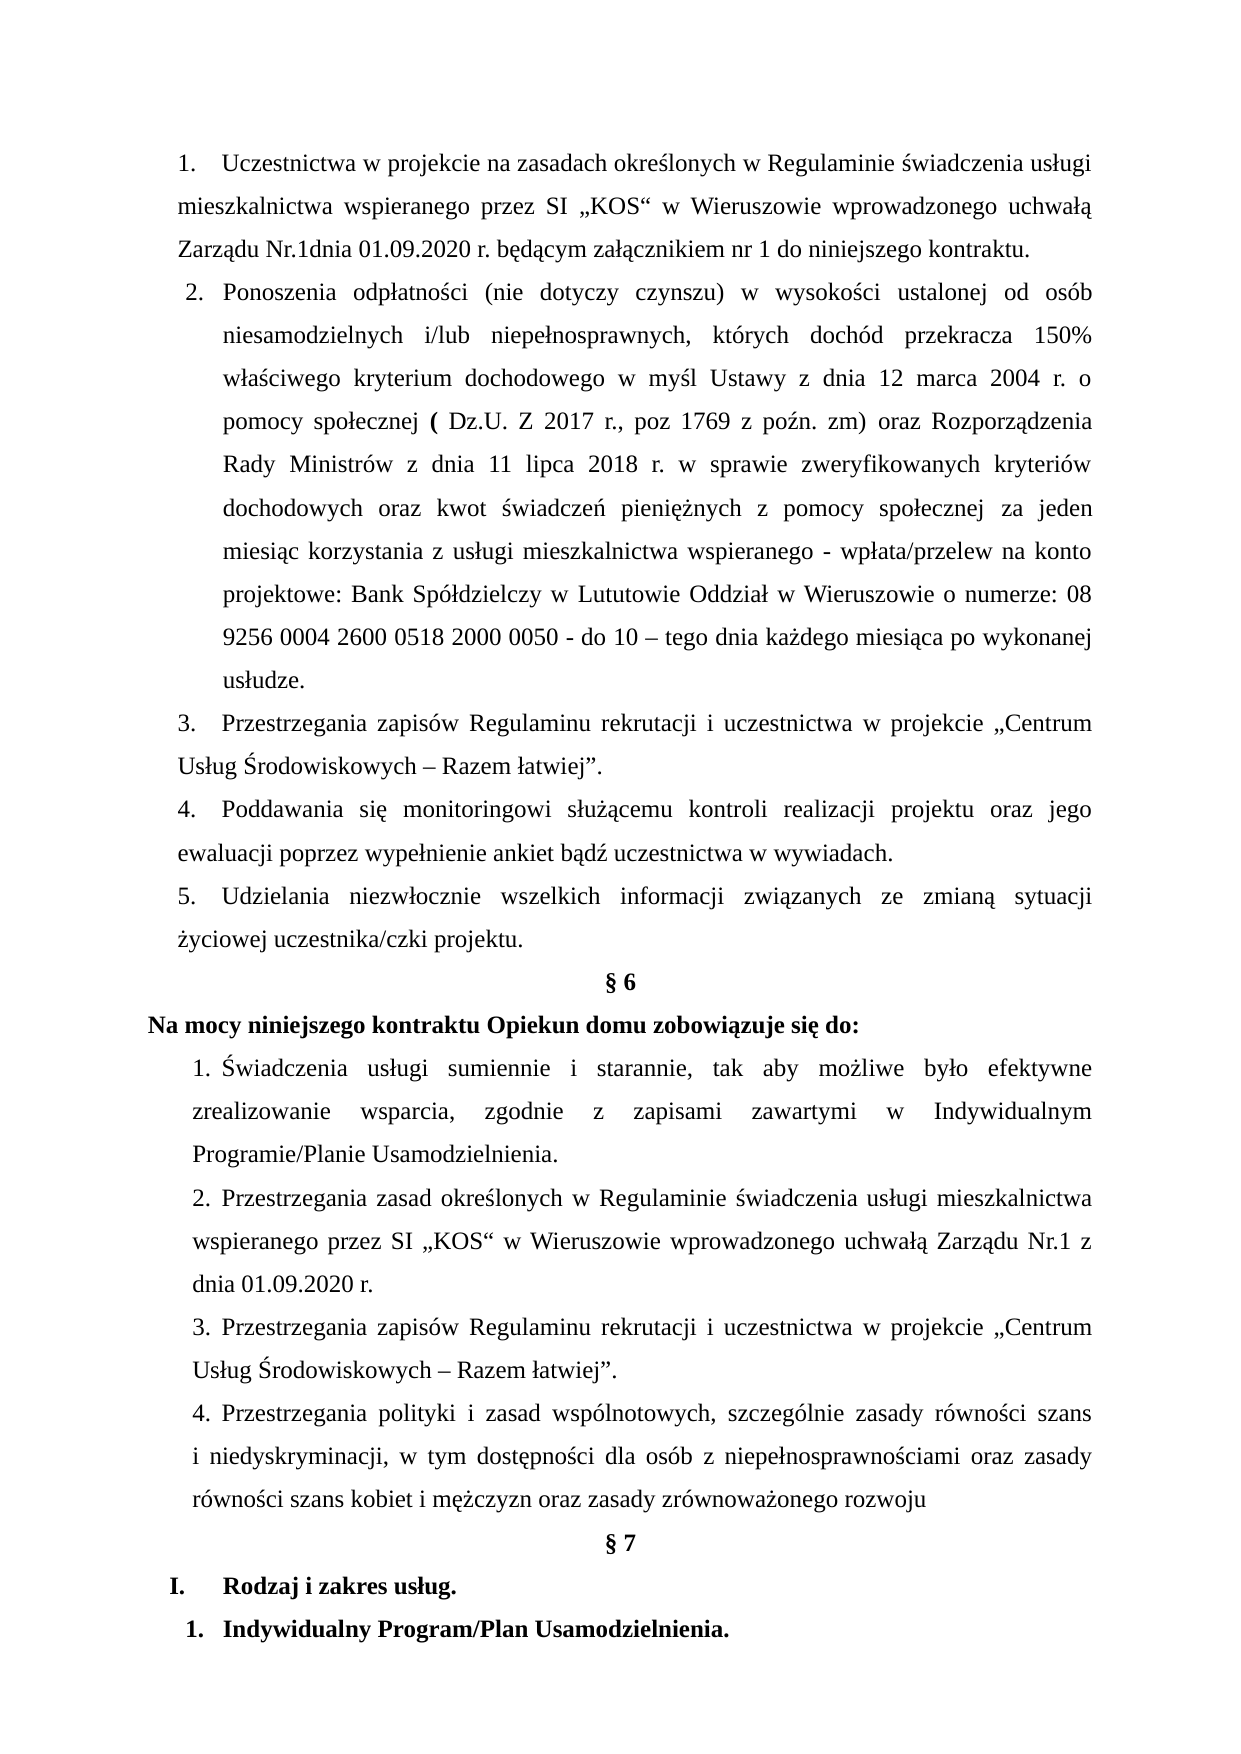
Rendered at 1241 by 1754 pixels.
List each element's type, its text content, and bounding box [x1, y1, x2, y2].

list Ponoszenia odpłatności (nie dotyczy czynszu) w wysokości ustalonej od osób niesamodzielnych i/lub niepełnosprawnych, których dochód przekracza 150% właściwego kryterium dochodowego w myśl Ustawy z dnia 12 marca 2004 r. o pomocy społecznej ( Dz.U. Z 2017 r., poz 1769 z poźn. zm) oraz Rozporządzenia Rady Ministrów z dnia 11 lipca 2018 r. w sprawie zweryfikowanych kryteriów dochodowych oraz kwot świadczeń pieniężnych z pomocy społecznej za jeden miesiąc korzystania z usługi mieszkalnictwa wspieranego - wpłata/przelew na konto projektowe: Bank Spółdzielczy w Lututowie Oddział w Wieruszowie o numerze: 08 9256 0004 2600 0518 2000 0050 - do 10 – tego dnia każdego miesiąca po wykonanej usłudze. [185, 277, 1093, 694]
text § 6 [148, 967, 1093, 996]
list Poddawania się monitoringowi służącemu kontroli realizacji projektu oraz jego ewaluacji poprzez wypełnienie ankiet bądź uczestnictwa w wywiadach. [177, 794, 1093, 866]
text § 7 [148, 1528, 1093, 1556]
list Przestrzegania polityki i zasad wspólnotowych, szczególnie zasady równości szans i niedyskryminacji, w tym dostępności dla osób z niepełnosprawnościami oraz zasady równości szans kobiet i mężczyzn oraz zasady zrównoważonego rozwoju [192, 1398, 1093, 1513]
list Świadczenia usługi sumiennie i starannie, tak aby możliwe było efektywne zrealizowanie wsparcia, zgodnie z zapisami zawartymi w Indywidualnym Programie/Planie Usamodzielnienia. [192, 1053, 1093, 1168]
list Przestrzegania zapisów Regulaminu rekrutacji i uczestnictwa w projekcie „Centrum Usług Środowiskowych – Razem łatwiej”. [192, 1312, 1093, 1384]
list Udzielania niezwłocznie wszelkich informacji związanych ze zmianą sytuacji życiowej uczestnika/czki projektu. [177, 881, 1093, 953]
list Uczestnictwa w projekcie na zasadach określonych w Regulaminie świadczenia usługi mieszkalnictwa wspieranego przez SI „KOS“ w Wieruszowie wprowadzonego uchwałą Zarządu Nr.1dnia 01.09.2020 r. będącym załącznikiem nr 1 do niniejszego kontraktu. [177, 148, 1093, 263]
list Rodzaj i zakres usług. [185, 1571, 1093, 1599]
list Indywidualny Program/Plan Usamodzielnienia. [185, 1614, 1093, 1643]
text Na mocy niniejszego kontraktu Opiekun domu zobowiązuje się do: [148, 1010, 1093, 1039]
list Przestrzegania zapisów Regulaminu rekrutacji i uczestnictwa w projekcie „Centrum Usług Środowiskowych – Razem łatwiej”. [177, 708, 1093, 780]
list Przestrzegania zasad określonych w Regulaminie świadczenia usługi mieszkalnictwa wspieranego przez SI „KOS“ w Wieruszowie wprowadzonego uchwałą Zarządu Nr.1 z dnia 01.09.2020 r. [192, 1183, 1093, 1298]
